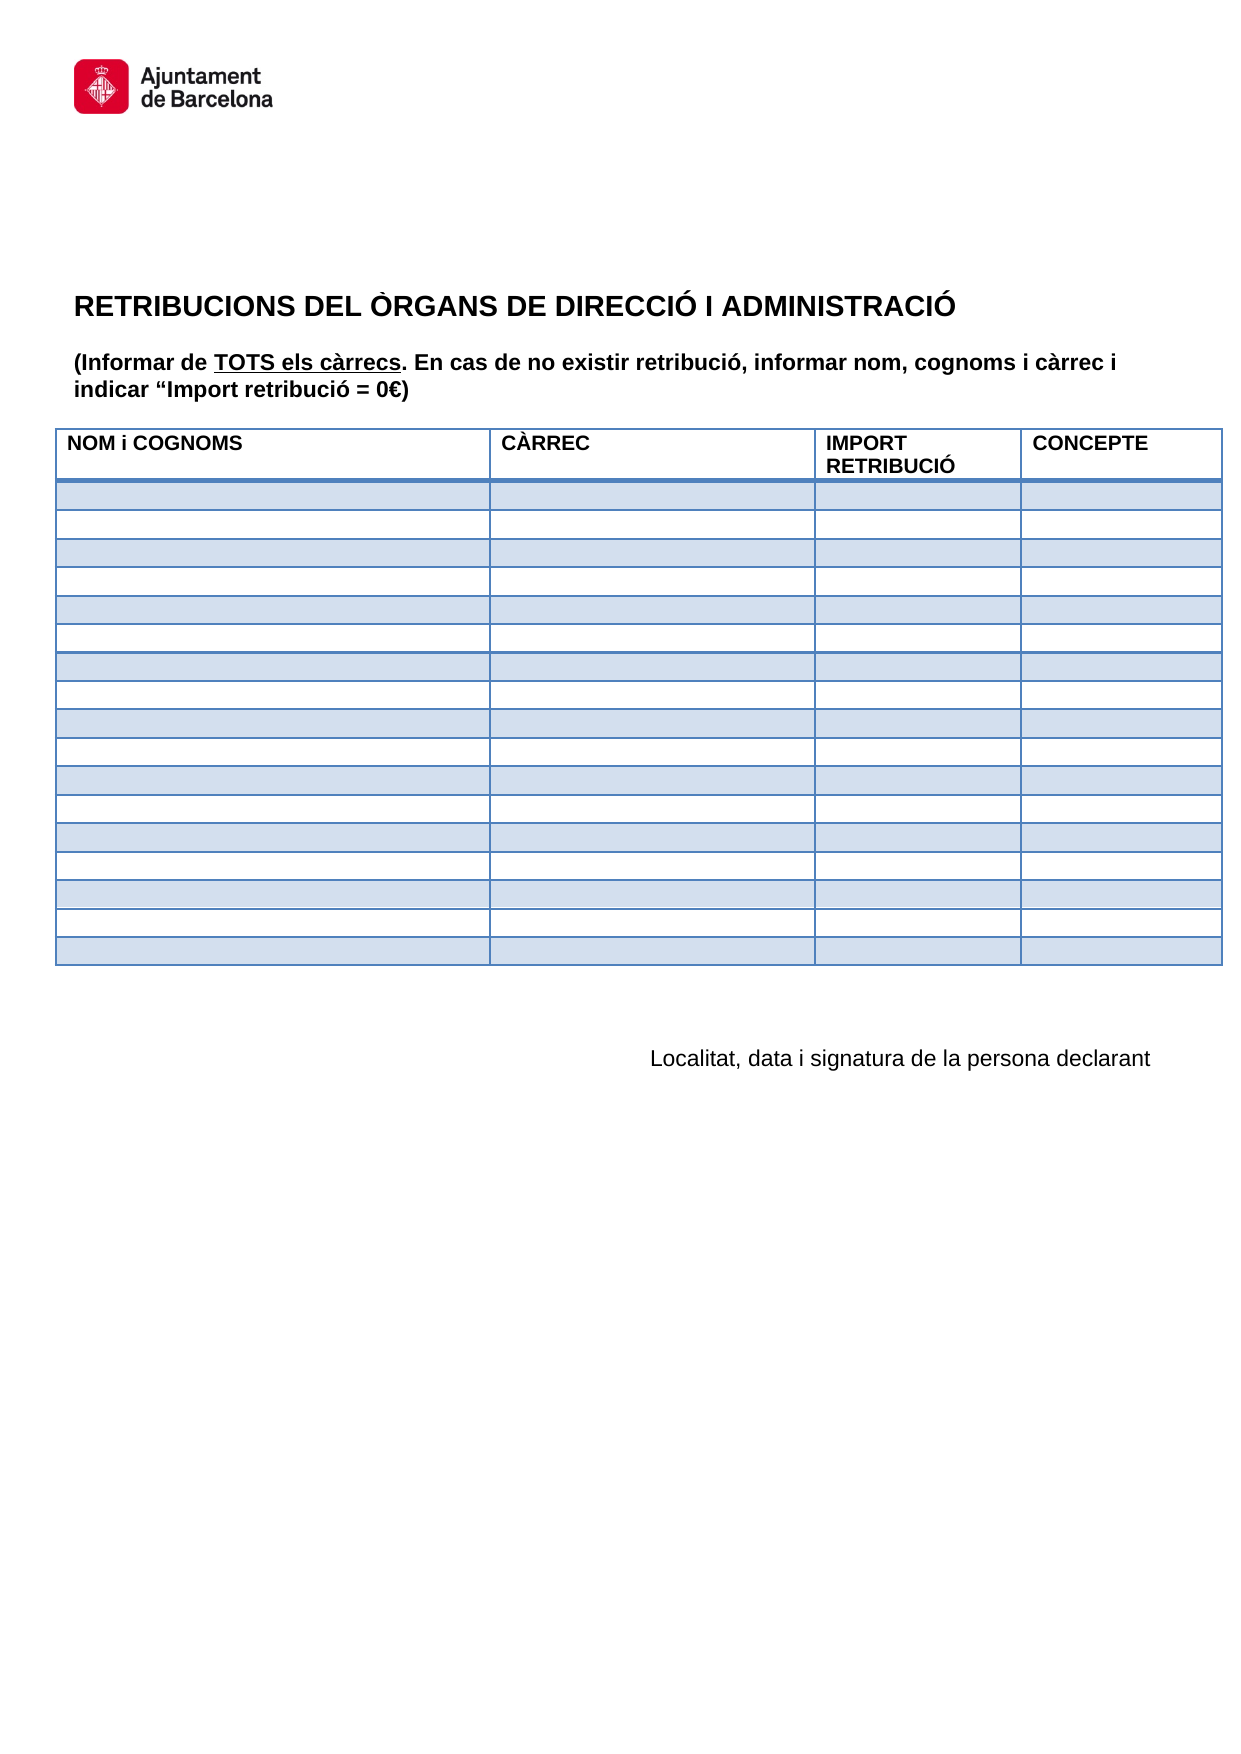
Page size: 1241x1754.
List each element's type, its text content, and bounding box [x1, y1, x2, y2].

table_cell [816, 710, 1020, 737]
table_cell [816, 483, 1020, 509]
table_cell [1022, 938, 1221, 964]
table_cell [491, 767, 814, 794]
table_cell [491, 710, 814, 737]
text (Informar de TOTS els càrrecs. En cas de no existir retribució, informar nom, cognoms i càrrec i indicar “Import retribució = 0€) [74, 349, 1196, 402]
table_cell [57, 710, 489, 737]
table_cell [1022, 796, 1221, 822]
table_cell [816, 796, 1020, 822]
table_cell [491, 910, 814, 936]
text Localitat, data i signatura de la persona declarant [650, 1045, 1196, 1072]
table_cell [57, 625, 489, 651]
table_cell [816, 540, 1020, 566]
table_cell [57, 881, 489, 907]
table_cell [1022, 682, 1221, 708]
table_header NOM i COGNOMS [57, 430, 489, 478]
table_header CÀRREC [491, 430, 814, 478]
table_cell [816, 597, 1020, 623]
table_cell [816, 910, 1020, 936]
table_cell [491, 682, 814, 708]
table_cell [57, 796, 489, 822]
table_cell [57, 568, 489, 594]
table_cell [491, 739, 814, 765]
table_header IMPORT RETRIBUCIÓ [816, 430, 1020, 478]
table_cell [57, 540, 489, 566]
table_cell [491, 938, 814, 964]
table_cell [57, 597, 489, 623]
table_cell [816, 938, 1020, 964]
table_cell [57, 910, 489, 936]
table_cell [57, 853, 489, 879]
table_cell [57, 824, 489, 851]
table_cell [491, 483, 814, 509]
table_cell [57, 511, 489, 538]
table_cell [57, 483, 489, 509]
table_cell [491, 796, 814, 822]
table_header CONCEPTE [1022, 430, 1221, 478]
table_cell [1022, 568, 1221, 594]
table_cell [1022, 483, 1221, 509]
table_cell [1022, 910, 1221, 936]
table_cell [1022, 597, 1221, 623]
table_cell [491, 540, 814, 566]
table_cell [491, 511, 814, 538]
table_cell [57, 682, 489, 708]
table_cell [57, 739, 489, 765]
table_cell [1022, 739, 1221, 765]
table_cell [57, 654, 489, 680]
table_cell [491, 654, 814, 680]
table_cell [1022, 853, 1221, 879]
table_cell [1022, 654, 1221, 680]
text RETRIBUCIONS DEL ÒRGANS DE DIRECCIÓ I ADMINISTRACIÓ [74, 289, 1063, 323]
table_cell [816, 767, 1020, 794]
table_cell [1022, 511, 1221, 538]
table_cell [816, 568, 1020, 594]
table_cell [1022, 824, 1221, 851]
table_cell [491, 568, 814, 594]
table_cell [816, 625, 1020, 651]
table_cell [816, 739, 1020, 765]
table_cell [491, 881, 814, 907]
table_cell [816, 682, 1020, 708]
table_cell [491, 597, 814, 623]
table_cell [816, 881, 1020, 907]
table_cell [57, 767, 489, 794]
table_cell [491, 824, 814, 851]
table_cell [491, 853, 814, 879]
table_cell [816, 511, 1020, 538]
table_cell [57, 938, 489, 964]
table_cell [1022, 540, 1221, 566]
table_cell [816, 654, 1020, 680]
table_cell [816, 824, 1020, 851]
table_cell [1022, 767, 1221, 794]
table_cell [816, 853, 1020, 879]
table_cell [1022, 710, 1221, 737]
table_cell [1022, 881, 1221, 907]
table_cell [1022, 625, 1221, 651]
table_cell [491, 625, 814, 651]
